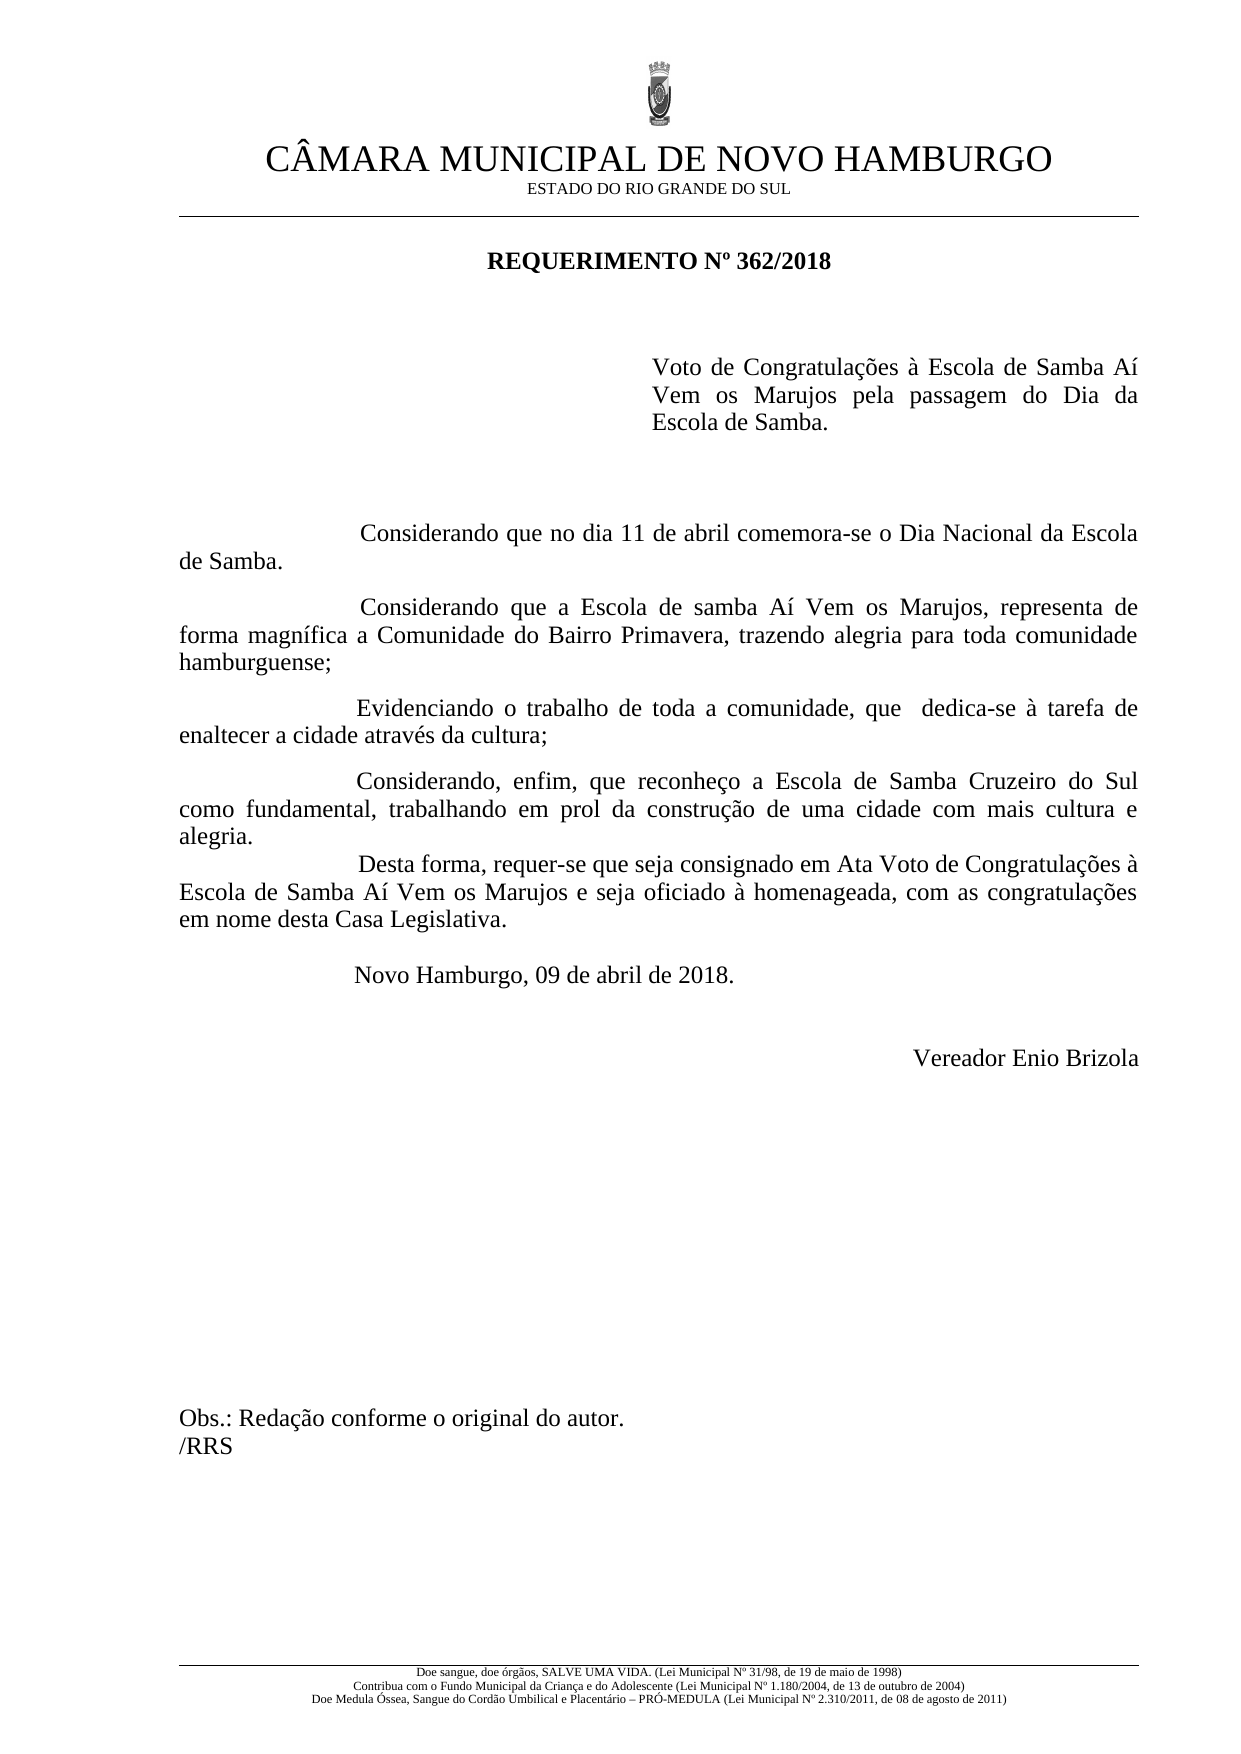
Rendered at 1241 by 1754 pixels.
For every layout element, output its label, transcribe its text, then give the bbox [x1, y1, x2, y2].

text REQUERIMENTO Nº 362/2018 [179, 247, 1139, 274]
list Novo Hamburgo, 09 de abril de 2018. [179, 961, 1139, 989]
text Evidenciando o trabalho de toda a comunidade, que dedica-se à tarefa de enaltecer a cidade através da cultura; [179, 694, 1139, 749]
text Vereador Enio Brizola [179, 1044, 1139, 1072]
text Considerando que no dia 11 de abril comemora-se o Dia Nacional da Escola de Samba. [179, 519, 1139, 575]
text /RRS [179, 1432, 1139, 1460]
text Desta forma, requer-se que seja consignado em Ata Voto de Congratulações à Escola de Samba Aí Vem os Marujos e seja oficiado à homenageada, com as congratulações em nome desta Casa Legislativa. [179, 850, 1139, 933]
text Voto de Congratulações à Escola de Samba Aí Vem os Marujos pela passagem do Dia da Escola de Samba. [652, 353, 1139, 436]
text Obs.: Redação conforme o original do autor. [179, 1404, 1139, 1432]
text Considerando que a Escola de samba Aí Vem os Marujos, representa de forma magnífica a Comunidade do Bairro Primavera, trazendo alegria para toda comunidade hamburguense; [179, 593, 1139, 676]
text Considerando, enfim, que reconheço a Escola de Samba Cruzeiro do Sul como fundamental, trabalhando em prol da construção de uma cidade com mais cultura e alegria. [179, 767, 1139, 850]
